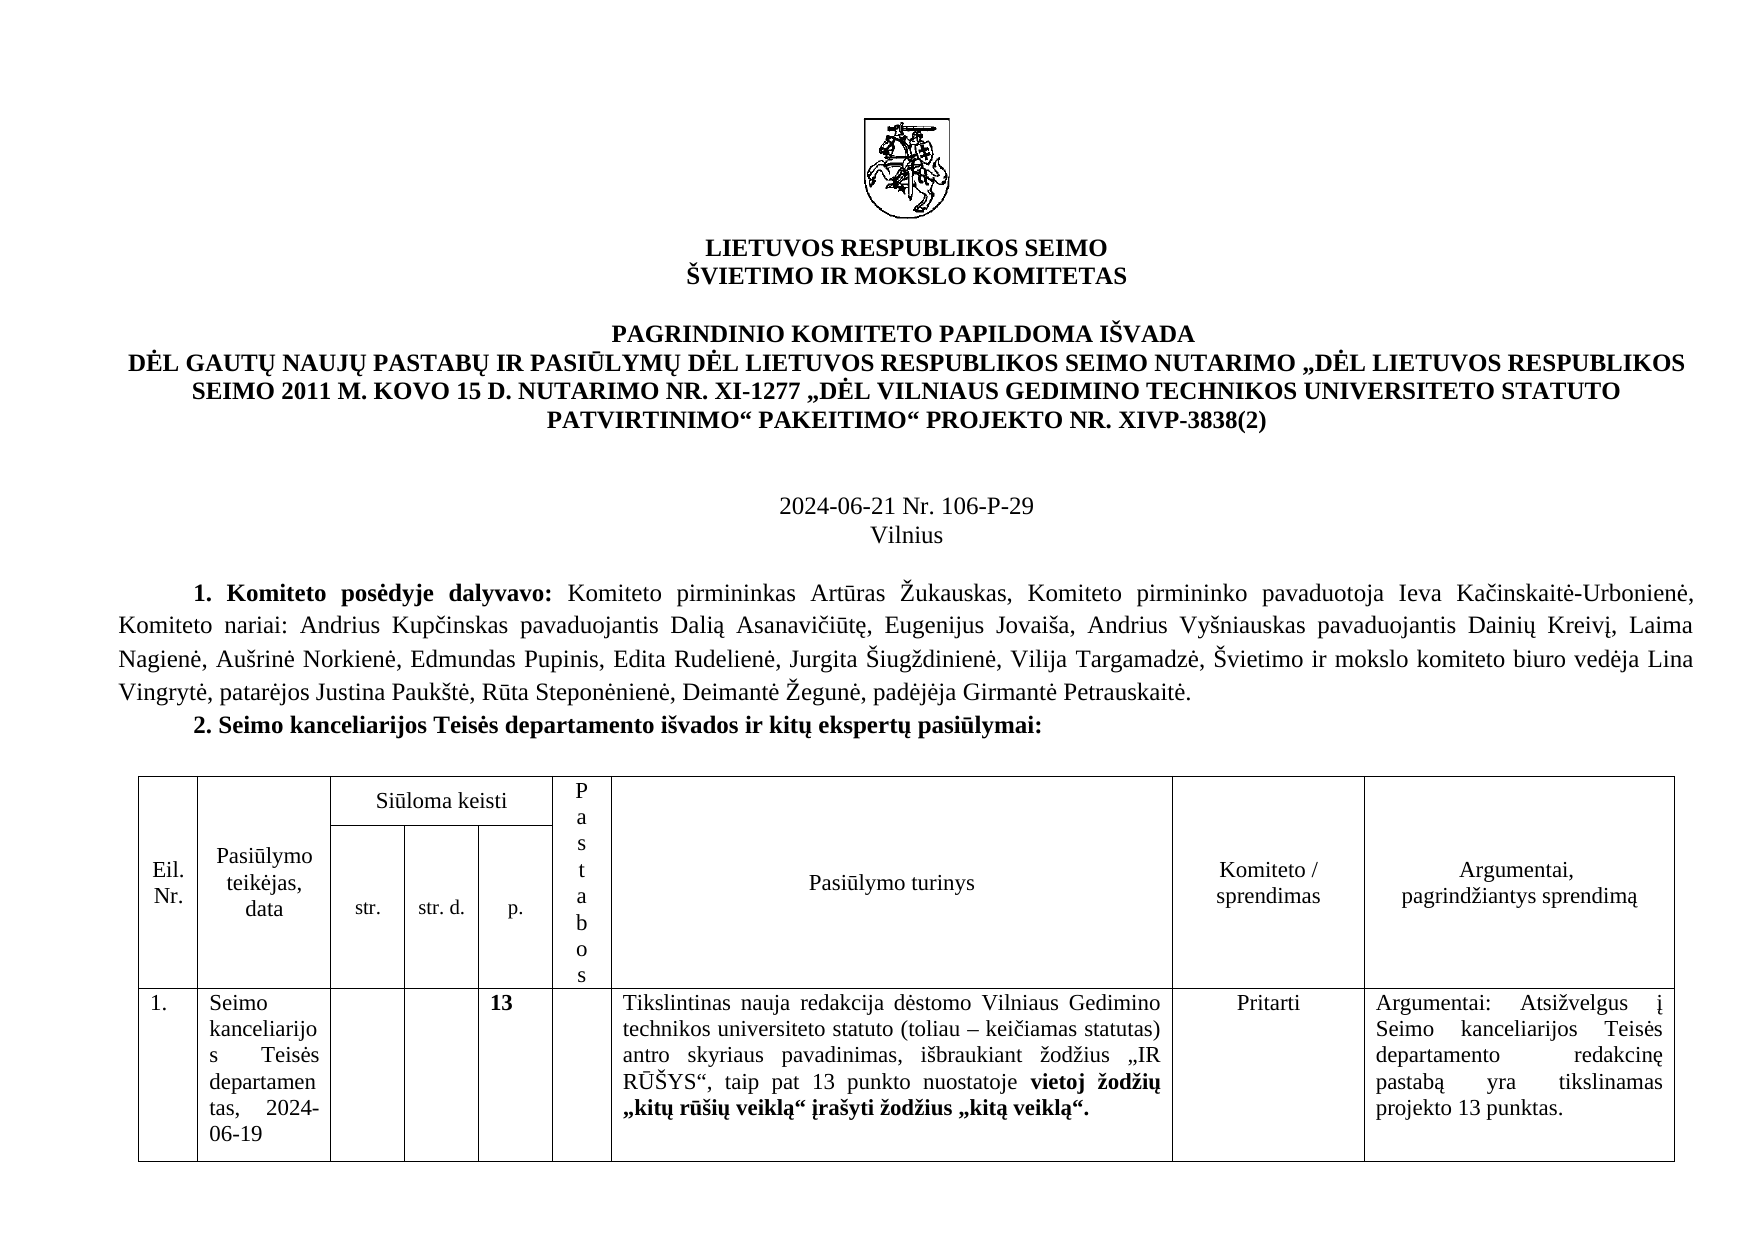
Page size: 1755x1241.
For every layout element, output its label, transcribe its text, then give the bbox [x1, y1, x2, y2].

table_cell str. [331, 826, 404, 988]
table_cell [331, 989, 404, 1161]
table_cell [553, 989, 611, 1161]
table_cell [405, 989, 478, 1161]
table_cell Pritarti [1173, 989, 1364, 1161]
text Vilnius [118, 520, 1695, 549]
table_cell Argumentai: Atsižvelgus į Seimo kanceliarijos Teisės departamento redakcinę pastabą yra tikslinamas projekto 13 punktas. [1365, 989, 1674, 1161]
table_header Pastabos [553, 777, 611, 988]
table_header Pasiūlymo turinys [612, 777, 1172, 988]
table_cell str. d. [405, 826, 478, 988]
text PAGRINDINIO KOMITETO PAPILDOMA IŠVADA [118, 319, 1695, 348]
table_header Eil. Nr. [139, 777, 197, 988]
table_cell 1. [139, 989, 197, 1161]
text LIETUVOS RESPUBLIKOS SEIMO [118, 233, 1695, 261]
table_header Komiteto / sprendimas [1173, 777, 1364, 988]
table_cell p. [479, 826, 552, 988]
table_header Pasiūlymo teikėjas, data [198, 777, 330, 988]
text 1. Komiteto posėdyje dalyvavo: Komiteto pirmininkas Artūras Žukauskas, Komiteto pirmininko pavaduotoja Ieva Kačinskaitė-Urbonienė, Komiteto nariai: Andrius Kupčinskas pavaduojantis Dalią Asanavičiūtę, Eugenijus Jovaiša, Andrius Vyšniauskas pavaduojantis Dainių Kreivį, Laima Nagienė, Aušrinė Norkienė, Edmundas Pupinis, Edita Rudelienė, Jurgita Šiugždinienė, Vilija Targamadzė, Švietimo ir mokslo komiteto biuro vedėja Lina Vingrytė, patarėjos Justina Paukštė, Rūta Steponėnienė, Deimantė Žegunė, padėjėja Girmantė Petrauskaitė. [118, 578, 1695, 705]
table_cell 13 [479, 989, 552, 1161]
table_cell Seimo kanceliarijos Teisės departamentas, 2024-06-19 [198, 989, 330, 1161]
text 2. Seimo kanceliarijos Teisės departamento išvados ir kitų ekspertų pasiūlymai: [118, 710, 1695, 738]
text DĖL GAUTŲ NAUJŲ PASTABŲ IR PASIŪLYMŲ DĖL LIETUVOS RESPUBLIKOS SEIMO NUTARIMO „DĖL LIETUVOS RESPUBLIKOS SEIMO 2011 M. KOVO 15 D. NUTARIMO NR. XI-1277 „DĖL VILNIAUS GEDIMINO TECHNIKOS UNIVERSITETO STATUTO PATVIRTINIMO“ PAKEITIMO“ PROJEKTO NR. XIVP-3838(2) [118, 348, 1695, 434]
table_header Argumentai, pagrindžiantys sprendimą [1365, 777, 1674, 988]
text 2024-06-21 Nr. 106-P-29 [118, 491, 1695, 520]
table_header Siūloma keisti [331, 777, 552, 825]
table_cell Tikslintinas nauja redakcija dėstomo Vilniaus Gedimino technikos universiteto statuto (toliau – keičiamas statutas) antro skyriaus pavadinimas, išbraukiant žodžius „IR RŪŠYS“, taip pat 13 punkto nuostatoje vietoj žodžių „kitų rūšių veiklą“ įrašyti žodžius „kitą veiklą“. [612, 989, 1172, 1161]
text ŠVIETIMO IR MOKSLO KOMITETAS [118, 261, 1695, 290]
